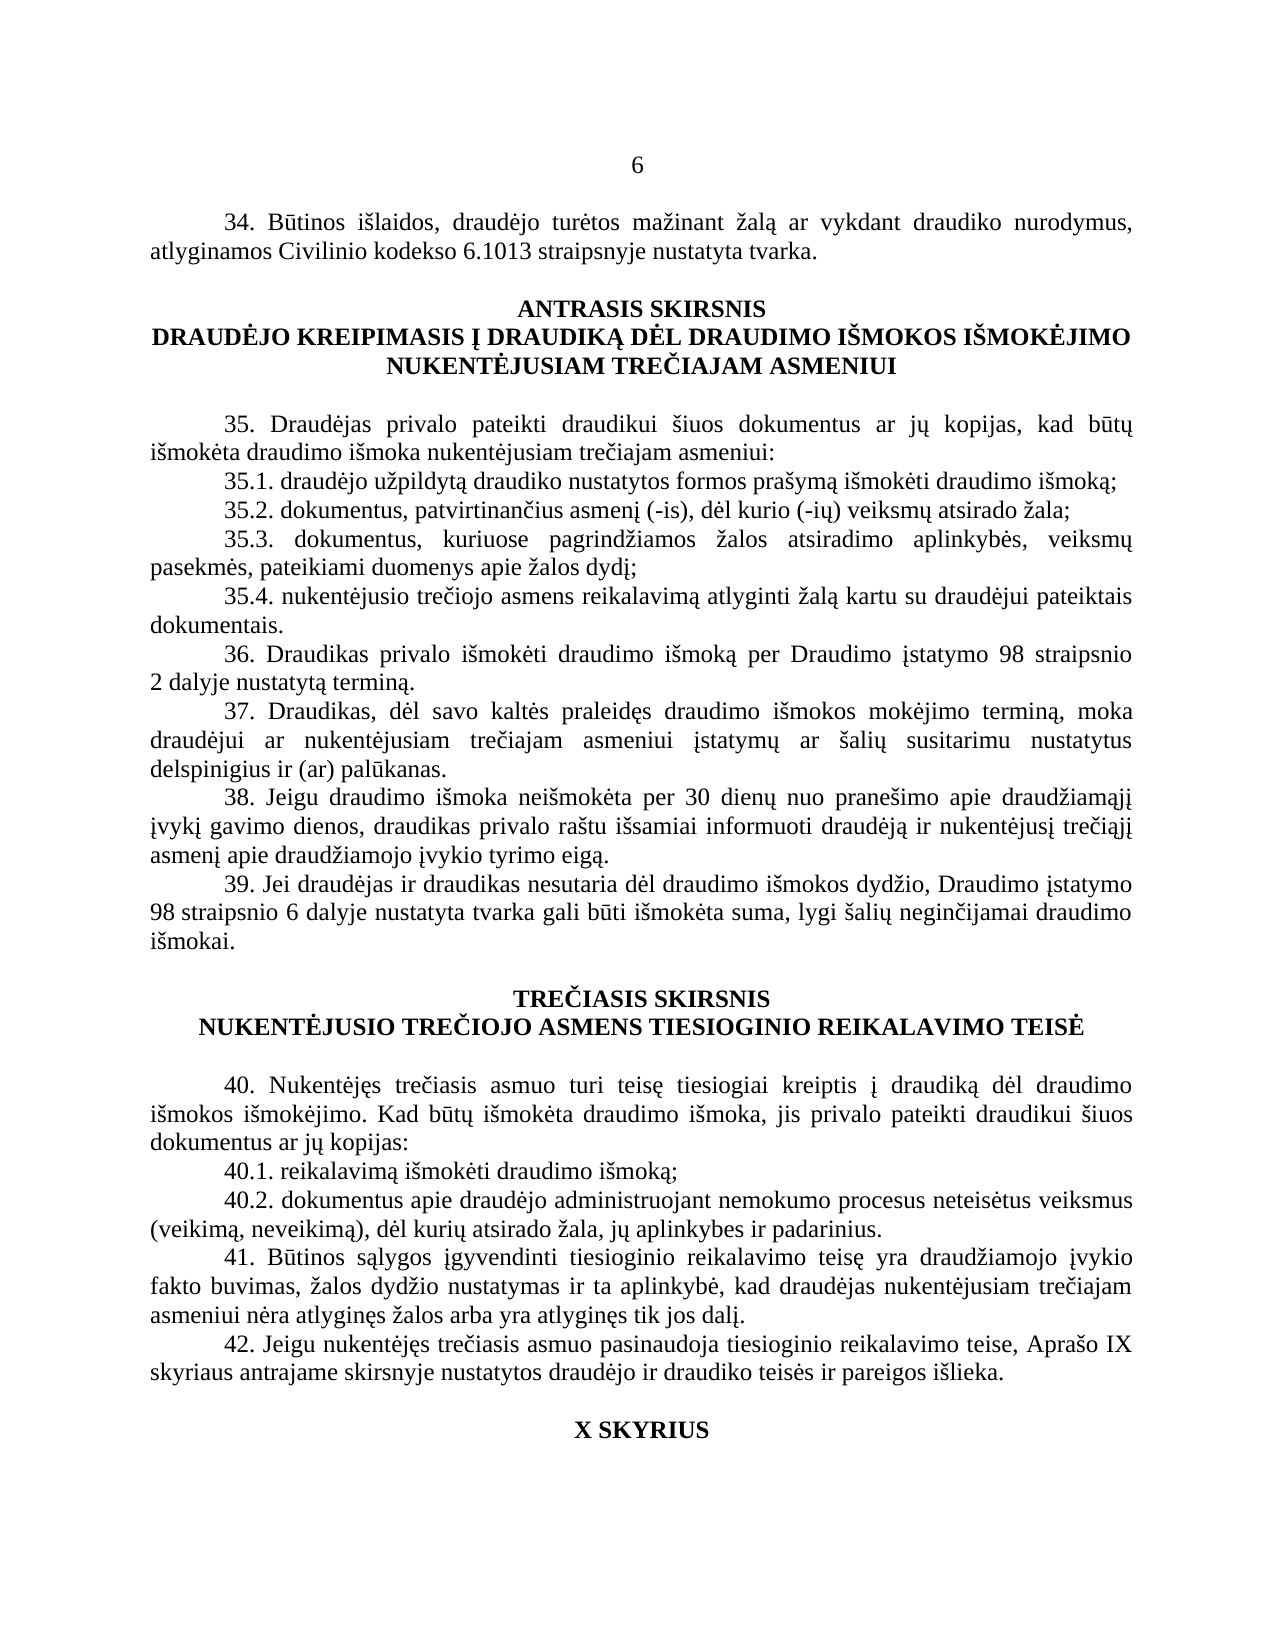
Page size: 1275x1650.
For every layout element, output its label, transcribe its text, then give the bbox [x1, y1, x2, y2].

text 41. Būtinos sąlygos įgyvendinti tiesioginio reikalavimo teisę yra draudžiamojo įvykio fakto buvimas, žalos dydžio nustatymas ir ta aplinkybė, kad draudėjas nukentėjusiam trečiajam asmeniui nėra atlyginęs žalos arba yra atlyginęs tik jos dalį. [150, 1242, 1133, 1329]
text 36. Draudikas privalo išmokėti draudimo išmoką per Draudimo įstatymo 98 straipsnio 2 dalyje nustatytą terminą. [150, 639, 1133, 696]
text 40. Nukentėjęs trečiasis asmuo turi teisę tiesiogiai kreiptis į draudiką dėl draudimo išmokos išmokėjimo. Kad būtų išmokėta draudimo išmoka, jis privalo pateikti draudikui šiuos dokumentus ar jų kopijas: [150, 1070, 1133, 1156]
text 42. Jeigu nukentėjęs trečiasis asmuo pasinaudoja tiesioginio reikalavimo teise, Aprašo IX skyriaus antrajame skirsnyje nustatytos draudėjo ir draudiko teisės ir pareigos išlieka. [150, 1329, 1133, 1386]
text 35. Draudėjas privalo pateikti draudikui šiuos dokumentus ar jų kopijas, kad būtų išmokėta draudimo išmoka nukentėjusiam trečiajam asmeniui: [150, 409, 1133, 466]
text 39. Jei draudėjas ir draudikas nesutaria dėl draudimo išmokos dydžio, Draudimo įstatymo 98 straipsnio 6 dalyje nustatyta tvarka gali būti išmokėta suma, lygi šalių neginčijamai draudimo išmokai. [150, 869, 1133, 955]
text DRAUDĖJO KREIPIMASIS Į DRAUDIKĄ DĖL DRAUDIMO IŠMOKOS IŠMOKĖJIMO NUKENTĖJUSIAM TREČIAJAM ASMENIUI [150, 322, 1133, 380]
text 34. Būtinos išlaidos, draudėjo turėtos mažinant žalą ar vykdant draudiko nurodymus, atlyginamos Civilinio kodekso 6.1013 straipsnyje nustatyta tvarka. [150, 207, 1133, 265]
text 35.1. draudėjo užpildytą draudiko nustatytos formos prašymą išmokėti draudimo išmoką; [150, 466, 1133, 495]
text 35.4. nukentėjusio trečiojo asmens reikalavimą atlyginti žalą kartu su draudėjui pateiktais dokumentais. [150, 581, 1133, 639]
text 35.3. dokumentus, kuriuose pagrindžiamos žalos atsiradimo aplinkybės, veiksmų pasekmės, pateikiami duomenys apie žalos dydį; [150, 524, 1133, 581]
text 37. Draudikas, dėl savo kaltės praleidęs draudimo išmokos mokėjimo terminą, moka draudėjui ar nukentėjusiam trečiajam asmeniui įstatymų ar šalių susitarimu nustatytus delspinigius ir (ar) palūkanas. [150, 696, 1133, 782]
text 40.2. dokumentus apie draudėjo administruojant nemokumo procesus neteisėtus veiksmus (veikimą, neveikimą), dėl kurių atsirado žala, jų aplinkybes ir padarinius. [150, 1185, 1133, 1242]
text NUKENTĖJUSIO TREČIOJO ASMENS TIESIOGINIO REIKALAVIMO TEISĖ [150, 1012, 1133, 1041]
text X SKYRIUS [150, 1415, 1133, 1444]
text ANTRASIS SKIRSNIS [150, 294, 1133, 322]
text 35.2. dokumentus, patvirtinančius asmenį (-is), dėl kurio (-ių) veiksmų atsirado žala; [150, 495, 1133, 524]
text 40.1. reikalavimą išmokėti draudimo išmoką; [150, 1156, 1133, 1185]
text TREČIASIS SKIRSNIS [150, 984, 1133, 1012]
text 38. Jeigu draudimo išmoka neišmokėta per 30 dienų nuo pranešimo apie draudžiamąjį įvykį gavimo dienos, draudikas privalo raštu išsamiai informuoti draudėją ir nukentėjusį trečiąjį asmenį apie draudžiamojo įvykio tyrimo eigą. [150, 782, 1133, 869]
